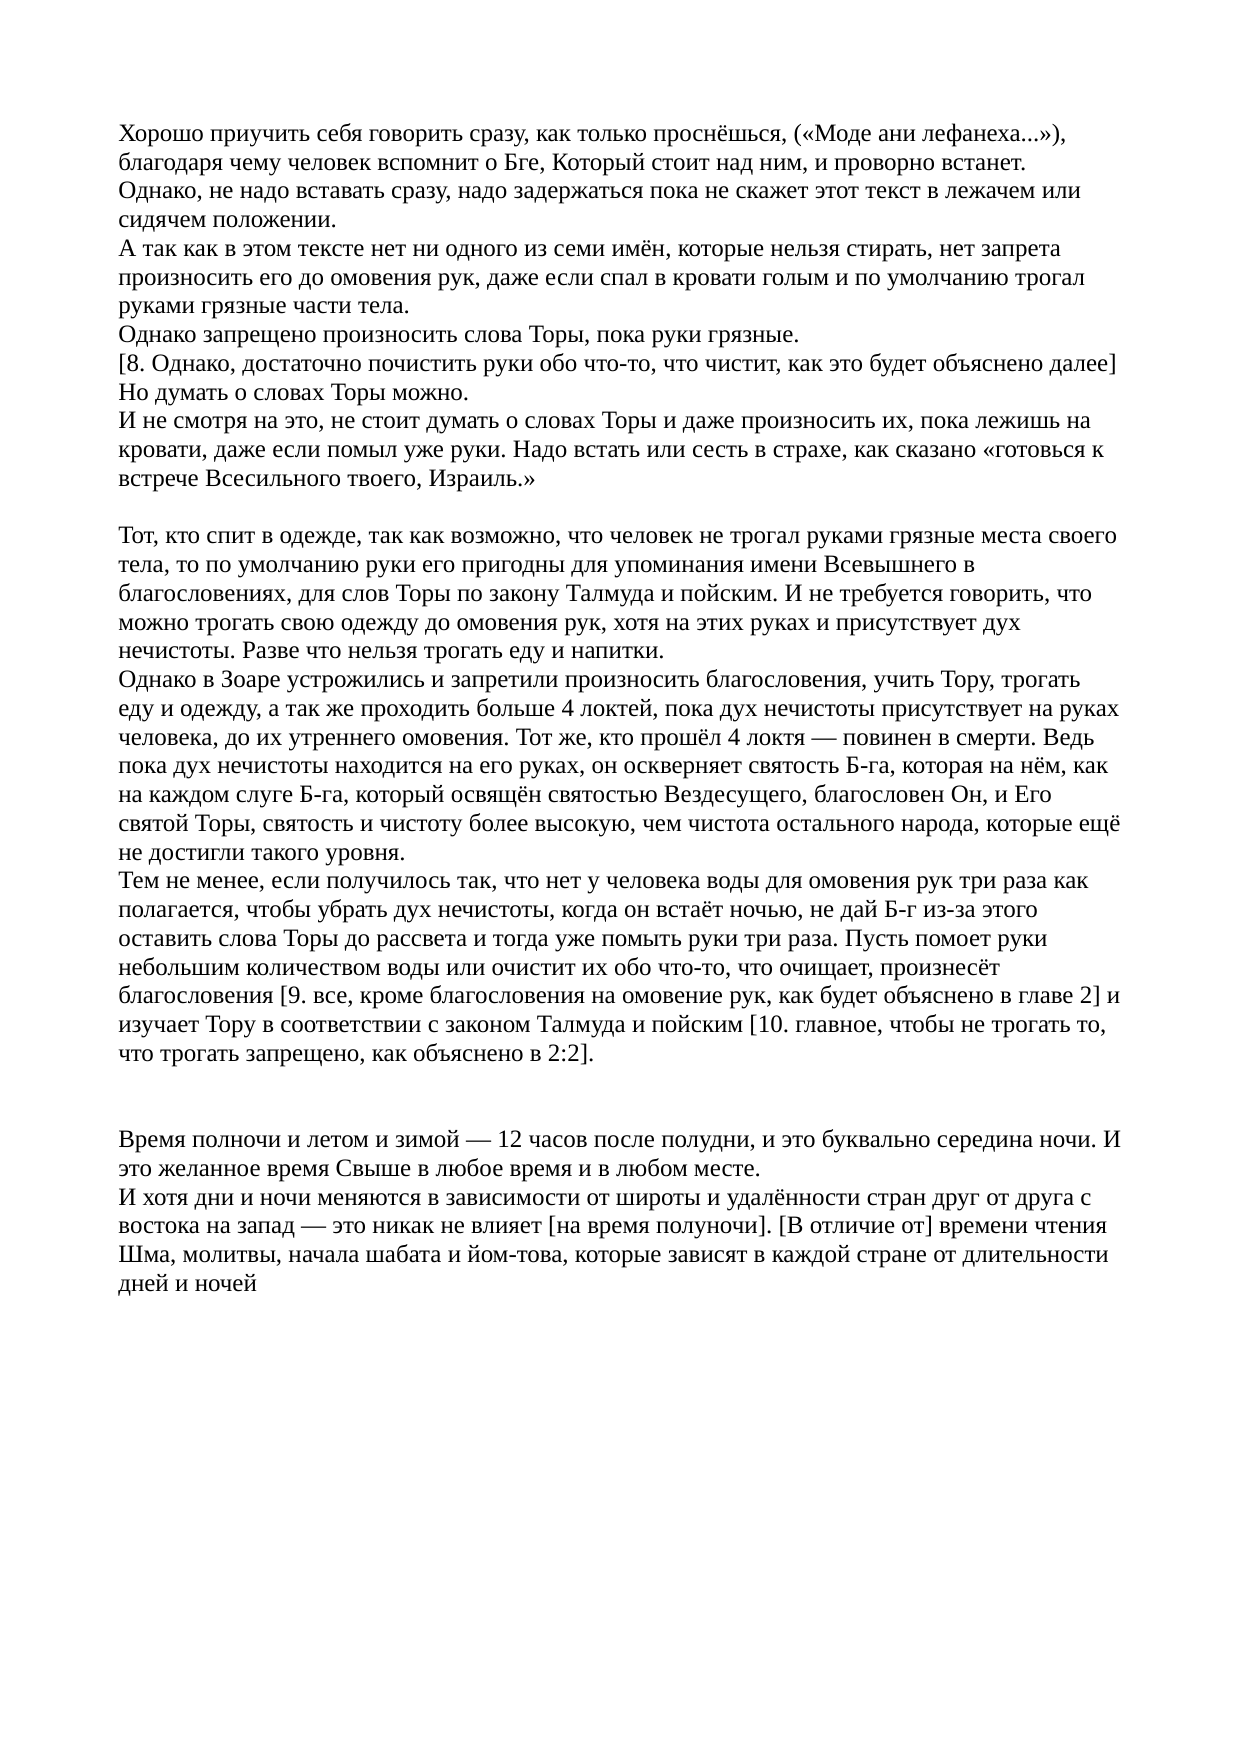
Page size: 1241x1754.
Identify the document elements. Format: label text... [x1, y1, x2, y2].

text Хорошо приучить себя говорить сразу, как только проснёшься, («Моде ани лефанеха...»), благодаря чему человек вспомнит о Бге, Который стоит над ним, и проворно встанет. [118, 291, 1122, 348]
text Однако, не надо вставать сразу, надо задержаться пока не скажет этот текст в лежачем или сидячем положении. [118, 348, 1122, 406]
text Однако запрещено произносить слова Торы, пока руки грязные. [118, 492, 1122, 521]
text Но думать о словах Торы можно. [118, 549, 1122, 578]
text [8. Однако, достаточно почистить руки обо что-то, что чистит, как это будет объяснено далее] [118, 521, 1122, 549]
text Однако в Зоаре устрожились и запретили произносить благословения, учить Тору, трогать еду и одежду, а так же проходить больше 4 локтей, пока дух нечистоты присутствует на руках человека, до их утреннего омовения. Тот же, кто прошёл 4 локтя — повинен в смерти. Ведь пока дух нечистоты находится на его руках, он оскверняет святость Б-га, которая на нём, как на каждом слуге Б-га, который освящён святостью Вездесущего, благословен Он, и Его святой Торы, святость и чистоту более высокую, чем чистота остального народа, которые ещё не достигли такого уровня. [118, 837, 1122, 1038]
text И не смотря на это, не стоит думать о словах Торы и даже произносить их, пока лежишь на кровати, даже если помыл уже руки. Надо встать или сесть в страхе, как сказано «готовься к встрече Всесильного твоего, Израиль.» [118, 578, 1122, 664]
text А так как в этом тексте нет ни одного из семи имён, которые нельзя стирать, нет запрета произносить его до омовения рук, даже если спал в кровати голым и по умолчанию трогал руками грязные части тела. [118, 406, 1122, 492]
text Если же он такое не почувствует сразу же — пусть углубится в этом своей мыслью пока не почувствует. И так же сделает полную тшуву за все свои грехи, так как они мешают почувствовать страх, как написано «грехи ваши разделили...» [118, 118, 1122, 204]
text Тем не менее, если получилось так, что нет у человека воды для омовения рук три раза как полагается, чтобы убрать дух нечистоты, когда он встаёт ночью, не дай Б-г из-за этого оставить слова Торы до рассвета и тогда уже помыть руки три раза. Пусть помоет руки небольшим количеством воды или очистит их обо что-то, что очищает, произнесёт благословения [9. все, кроме благословения на омовение рук, как будет объяснено в главе 2] и изучает Тору в соответствии с законом Талмуда и пойским [10. главное, чтобы не трогать то, что трогать запрещено, как объяснено в 2:2]. [118, 1038, 1122, 1239]
text Время полночи и летом и зимой — 12 часов после полудни, и это буквально середина ночи. И это желанное время Свыше в любое время и в любом месте. [118, 1297, 1122, 1354]
text И хотя дни и ночи меняются в зависимости от широты и удалённости стран друг от друга с востока на запад — это никак не влияет [на время полуночи]. [В отличие от] времени чтения Шма, молитвы, начала шабата и йом-това, которые зависят в каждой стране от длительности дней и ночей [118, 1354, 1122, 1469]
text Тот, кто спит в одежде, так как возможно, что человек не трогал руками грязные места своего тела, то по умолчанию руки его пригодны для упоминания имени Всевышнего в благословениях, для слов Торы по закону Талмуда и пойским. И не требуется говорить, что можно трогать свою одежду до омовения рук, хотя на этих руках и присутствует дух нечистоты. Разве что нельзя трогать еду и напитки. [118, 693, 1122, 837]
